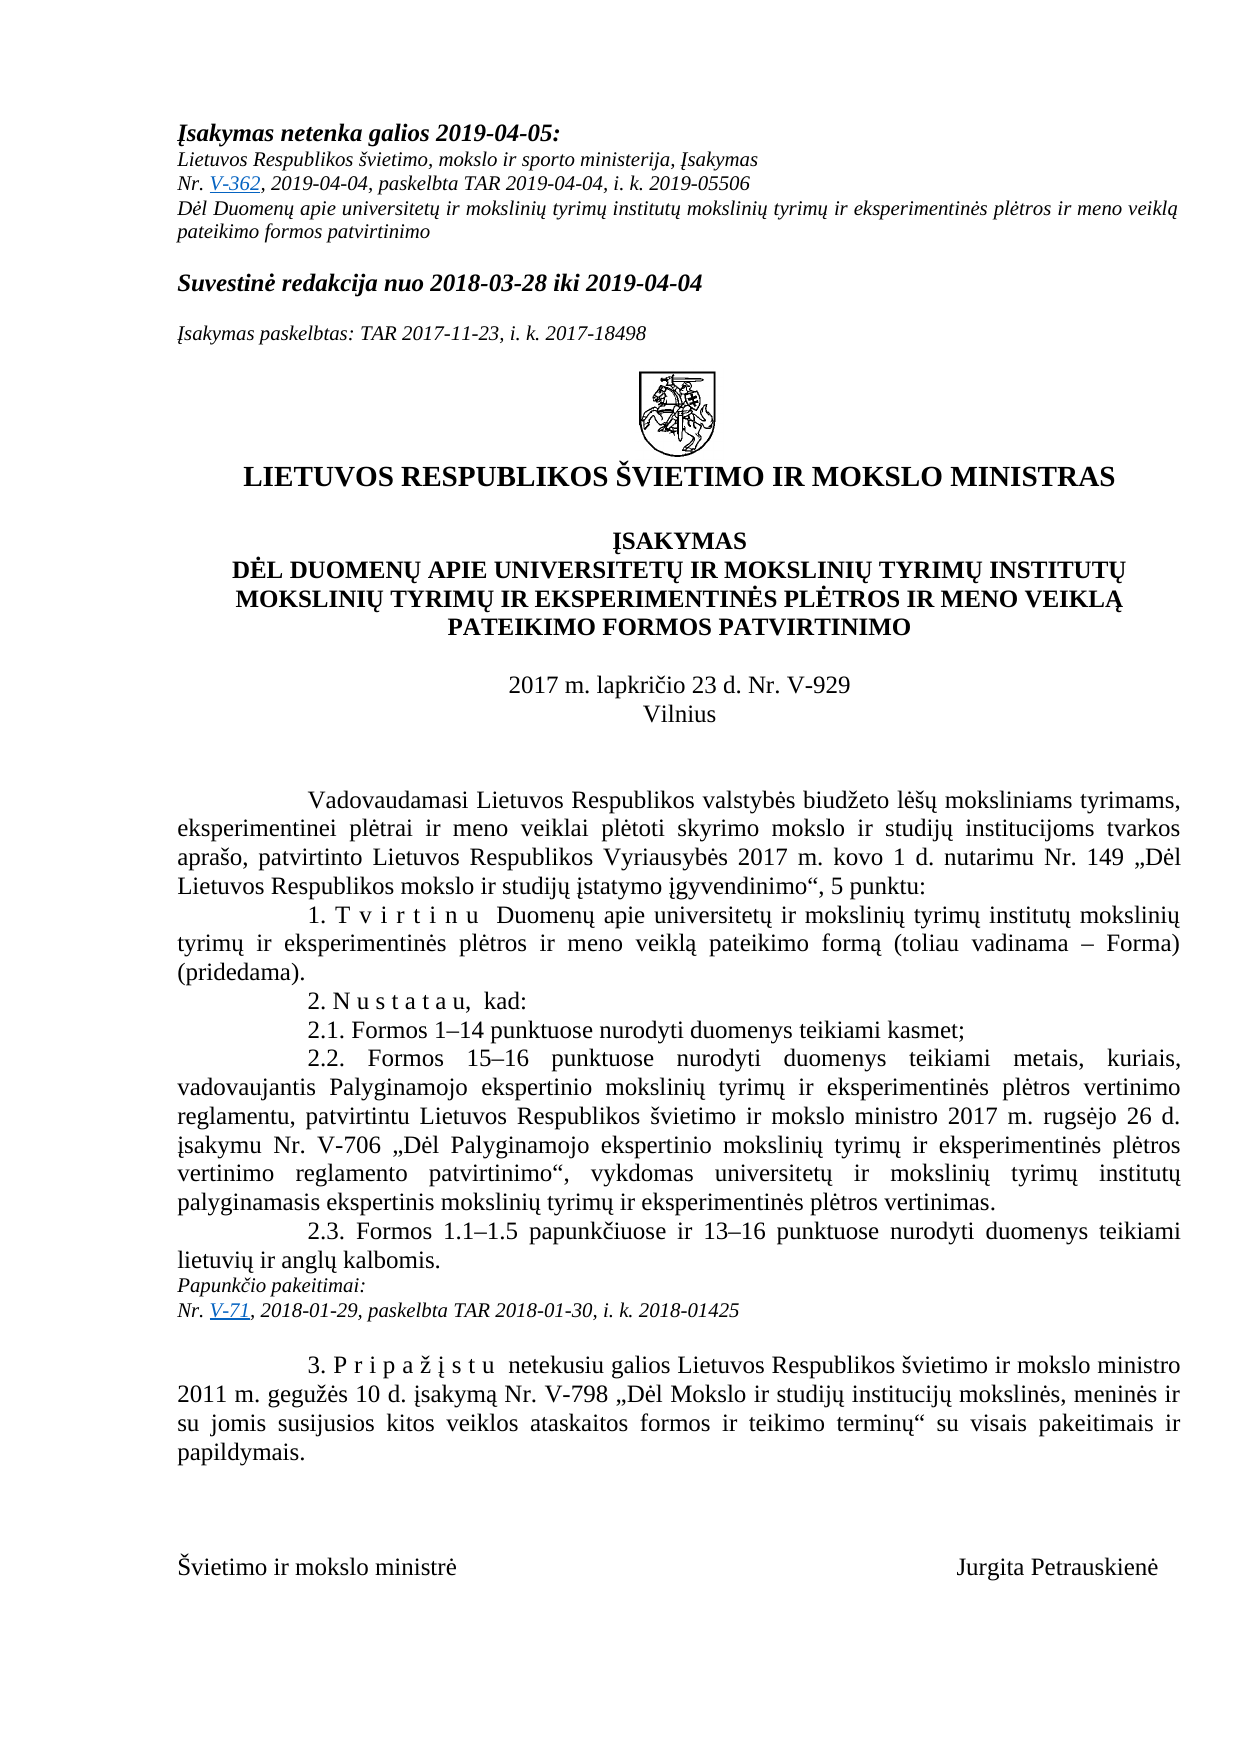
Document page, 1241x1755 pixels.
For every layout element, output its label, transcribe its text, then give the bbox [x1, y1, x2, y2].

text Įsakymas netenka galios 2019-04-05: [177, 118, 1182, 147]
text ĮSAKYMAS [177, 526, 1182, 555]
text Įsakymas paskelbtas: TAR 2017-11-23, i. k. 2017-18498 [177, 320, 1182, 344]
text LIETUVOS RESPUBLIKOS ŠVIETIMO IR MOKSLO MINISTRAS [177, 459, 1182, 493]
text 2.3. Formos 1.1–1.5 papunkčiuose ir 13–16 punktuose nurodyti duomenys teikiami lietuvių ir anglų kalbomis. [177, 1216, 1182, 1273]
text DĖL DUOMENŲ APIE UNIVERSITETŲ IR MOKSLINIŲ TYRIMŲ INSTITUTŲ MOKSLINIŲ TYRIMŲ IR EKSPERIMENTINĖS PLĖTROS IR MENO VEIKLĄ PATEIKIMO FORMOS PATVIRTINIMO [177, 555, 1182, 641]
text Dėl Duomenų apie universitetų ir mokslinių tyrimų institutų mokslinių tyrimų ir eksperimentinės plėtros ir meno veiklą pateikimo formos patvirtinimo [177, 195, 1182, 243]
text Nr. V-362, 2019-04-04, paskelbta TAR 2019-04-04, i. k. 2019-05506 [177, 171, 1182, 195]
text Papunkčio pakeitimai: [177, 1273, 1182, 1297]
text 2.2. Formos 15–16 punktuose nurodyti duomenys teikiami metais, kuriais, vadovaujantis Palyginamojo ekspertinio mokslinių tyrimų ir eksperimentinės plėtros vertinimo reglamentu, patvirtintu Lietuvos Respublikos švietimo ir mokslo ministro 2017 m. rugsėjo 26 d. įsakymu Nr. V-706 „Dėl Palyginamojo ekspertinio mokslinių tyrimų ir eksperimentinės plėtros vertinimo reglamento patvirtinimo“, vykdomas universitetų ir mokslinių tyrimų institutų palyginamasis ekspertinis mokslinių tyrimų ir eksperimentinės plėtros vertinimas. [177, 1043, 1182, 1216]
text 2.1. Formos 1–14 punktuose nurodyti duomenys teikiami kasmet; [177, 1015, 1182, 1043]
text Nr. V-71, 2018-01-29, paskelbta TAR 2018-01-30, i. k. 2018-01425 [177, 1297, 1182, 1322]
text Vadovaudamasi Lietuvos Respublikos valstybės biudžeto lėšų moksliniams tyrimams, eksperimentinei plėtrai ir meno veiklai plėtoti skyrimo mokslo ir studijų institucijoms tvarkos aprašo, patvirtinto Lietuvos Respublikos Vyriausybės 2017 m. kovo 1 d. nutarimu Nr. 149 „Dėl Lietuvos Respublikos mokslo ir studijų įstatymo įgyvendinimo“, 5 punktu: [177, 785, 1182, 900]
text Švietimo ir mokslo ministrė Jurgita Petrauskienė [177, 1552, 1182, 1580]
text 2. N u s t a t a u, kad: [177, 986, 1182, 1015]
text 2017 m. lapkričio 23 d. Nr. V-929 [177, 670, 1182, 699]
text Vilnius [177, 699, 1182, 727]
text Suvestinė redakcija nuo 2018-03-28 iki 2019-04-04 [177, 268, 1182, 296]
text 1. T v i r t i n u Duomenų apie universitetų ir mokslinių tyrimų institutų mokslinių tyrimų ir eksperimentinės plėtros ir meno veiklą pateikimo formą (toliau vadinama – Forma) (pridedama). [177, 900, 1182, 986]
text Lietuvos Respublikos švietimo, mokslo ir sporto ministerija, Įsakymas [177, 147, 1182, 171]
text 3. P r i p a ž į s t u netekusiu galios Lietuvos Respublikos švietimo ir mokslo ministro 2011 m. gegužės 10 d. įsakymą Nr. V-798 „Dėl Mokslo ir studijų institucijų mokslinės, meninės ir su jomis susijusios kitos veiklos ataskaitos formos ir teikimo terminų“ su visais pakeitimais ir papildymais. [177, 1350, 1182, 1465]
